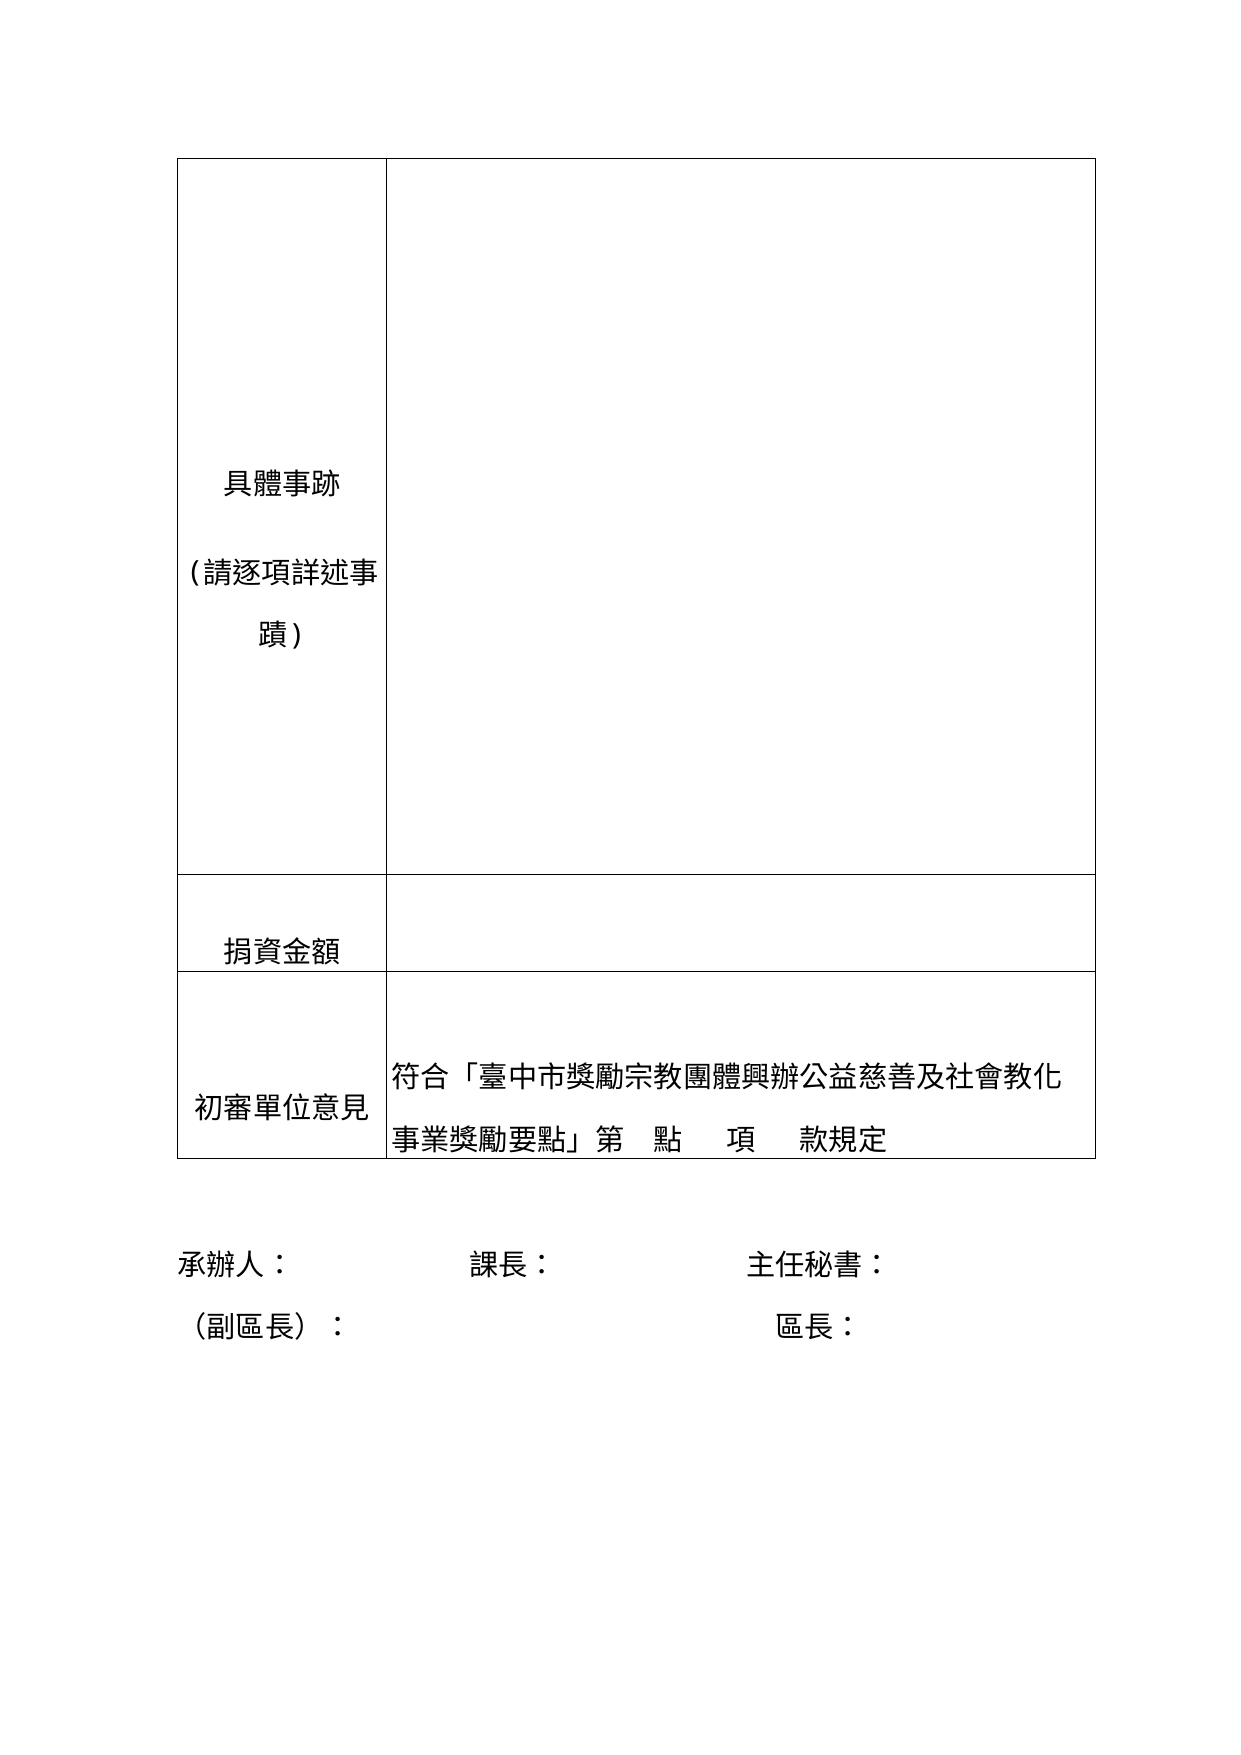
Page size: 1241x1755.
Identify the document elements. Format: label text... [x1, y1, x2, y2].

table_cell 捐資金額 [178, 875, 386, 971]
table_cell [387, 159, 1095, 873]
table_cell 符合「臺中市獎勵宗教團體興辦公益慈善及社會教化 事業獎勵要點」第 點 項 款規定 [387, 972, 1095, 1158]
text 承辦人： 課長： 主任秘書： （副區長）： 區長： [177, 1221, 1093, 1346]
table_cell 初審單位意見 [178, 972, 386, 1158]
table_cell 具體事跡 (請逐項詳述事蹟) [178, 159, 386, 873]
table_cell [387, 875, 1095, 971]
